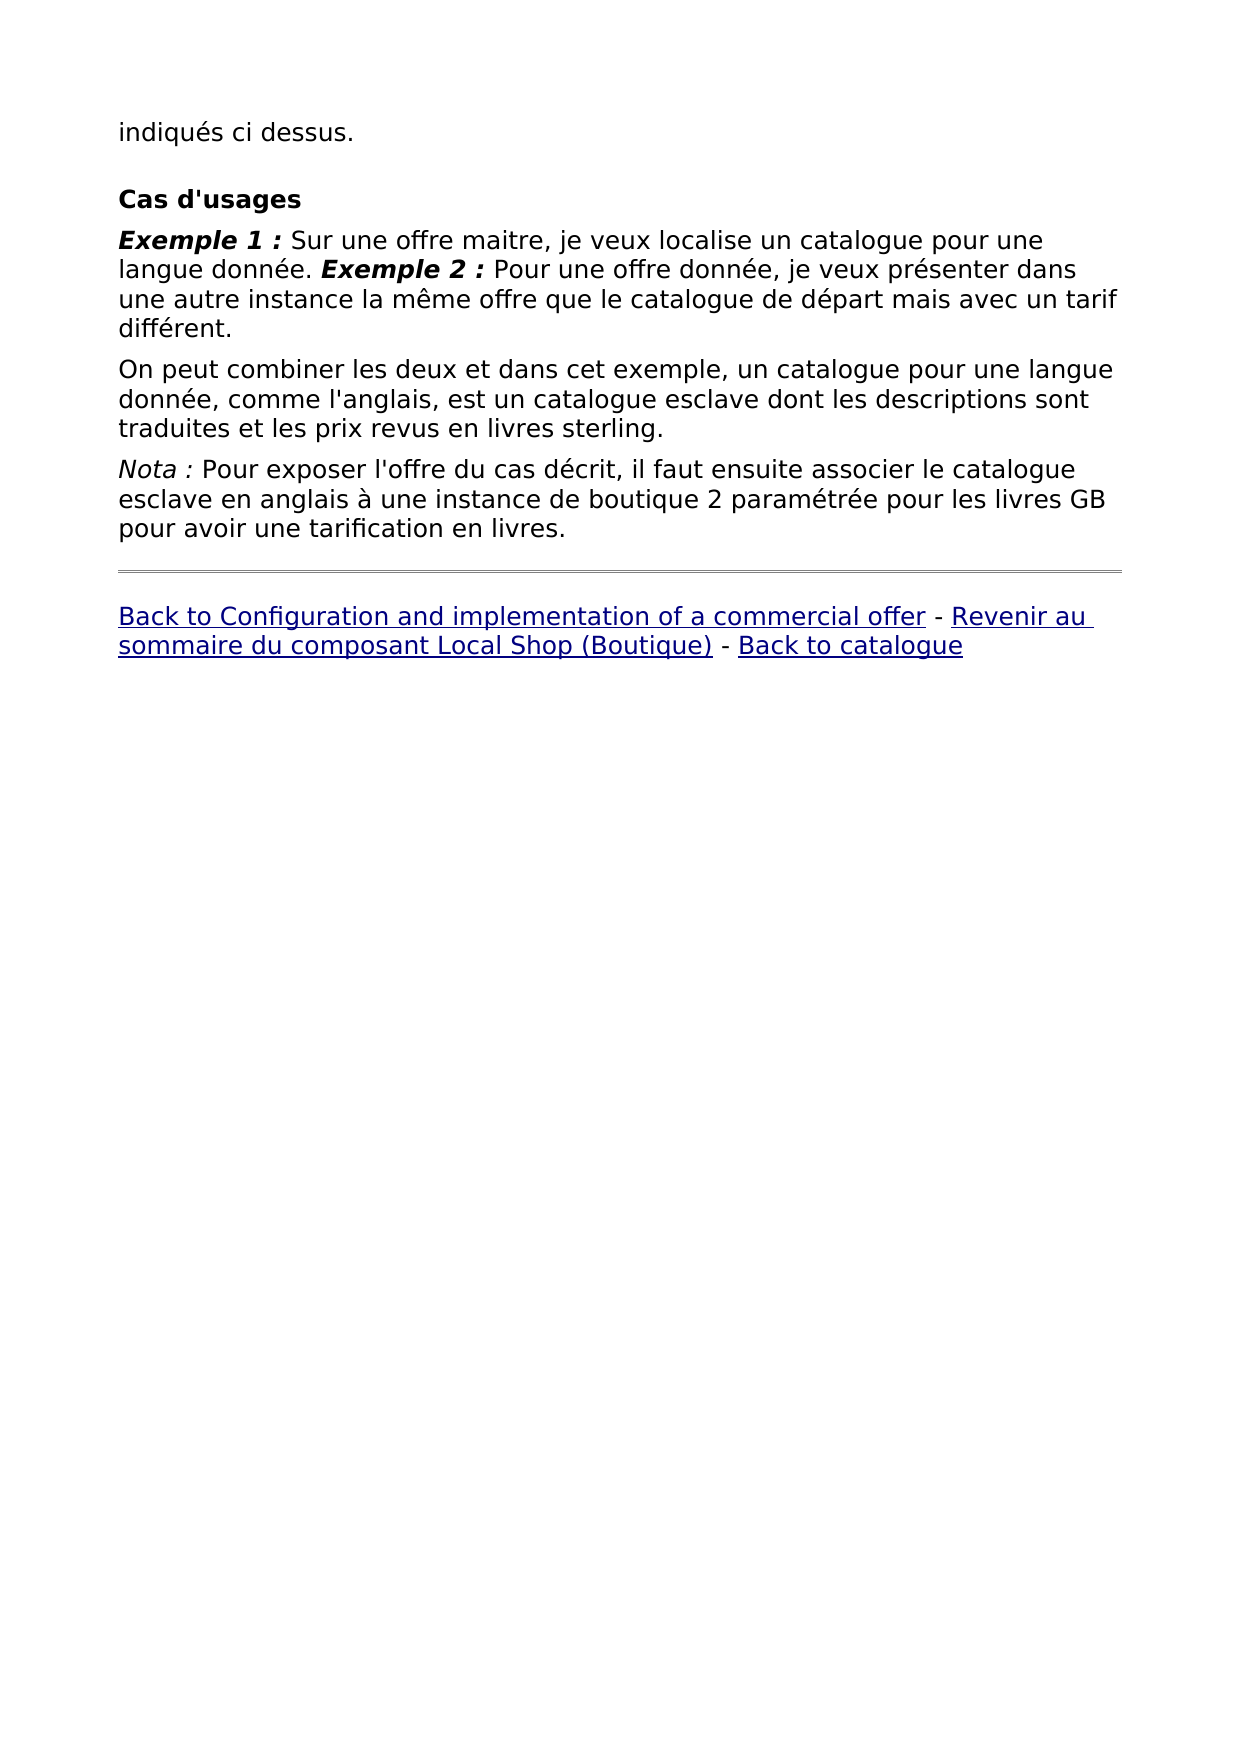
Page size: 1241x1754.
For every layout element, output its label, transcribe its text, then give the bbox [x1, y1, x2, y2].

text indiqués ci dessus. [118, 118, 1122, 147]
text Nota : Pour exposer l'offre du cas décrit, il faut ensuite associer le catalogue esclave en anglais à une instance de boutique 2 paramétrée pour les livres GB pour avoir une tarification en livres. [118, 456, 1122, 543]
text Exemple 1 : Sur une offre maitre, je veux localise un catalogue pour une langue donnée. Exemple 2 : Pour une offre donnée, je veux présenter dans une autre instance la même offre que le catalogue de départ mais avec un tarif différent. [118, 226, 1122, 343]
subtitle Cas d'usages [118, 185, 1122, 214]
text Back to Configuration and implementation of a commercial offer - Revenir au sommaire du composant Local Shop (Boutique) - Back to catalogue [118, 602, 1122, 660]
text On peut combiner les deux et dans cet exemple, un catalogue pour une langue donnée, comme l'anglais, est un catalogue esclave dont les descriptions sont traduites et les prix revus en livres sterling. [118, 356, 1122, 443]
